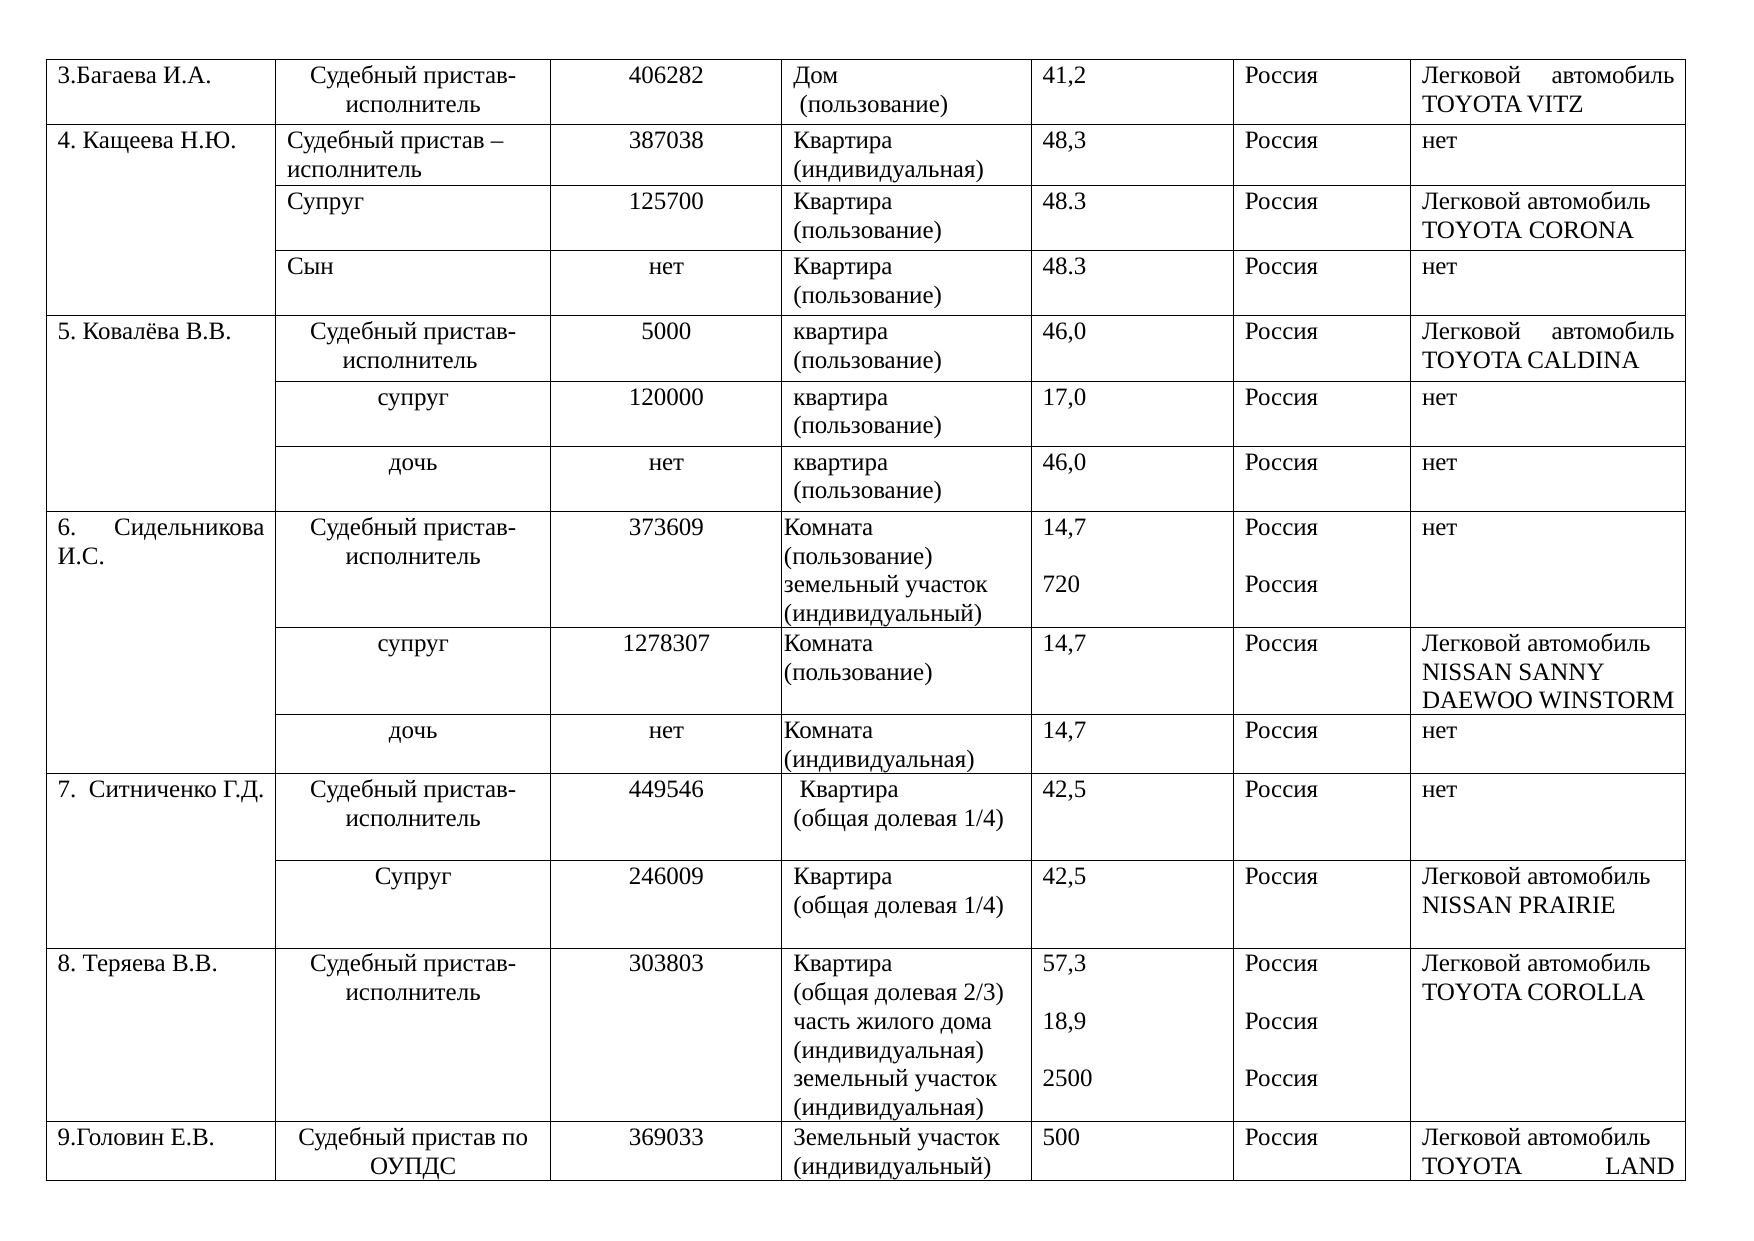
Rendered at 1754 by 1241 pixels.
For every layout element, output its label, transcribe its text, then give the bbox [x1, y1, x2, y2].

table_cell Квартира (пользование) [782, 186, 1031, 250]
table_cell нет [1411, 774, 1685, 860]
table_cell Супруг [276, 186, 550, 250]
table_cell нет [1411, 125, 1685, 185]
table_cell Россия [1234, 447, 1410, 511]
table_cell Квартира (общая долевая 2/3) часть жилого дома (индивидуальная) земельный участок (индивидуальная) [782, 949, 1031, 1121]
table_cell 46,0 [1032, 316, 1233, 381]
table_cell нет [1411, 715, 1685, 773]
table_cell Квартира (общая долевая 1/4) [782, 861, 1031, 947]
table_cell Россия [1234, 186, 1410, 250]
table_cell 387038 [551, 125, 781, 185]
table_cell 246009 [551, 861, 781, 947]
table_cell нет [1411, 251, 1685, 315]
table_cell Комната (пользование) [782, 628, 1031, 714]
table_cell 303803 [551, 949, 781, 1121]
table_cell 4. Кащеева Н.Ю. [47, 125, 275, 315]
table_cell нет [1411, 382, 1685, 446]
table_cell Квартира (общая долевая 1/4) [782, 774, 1031, 860]
table_cell 48,3 [1032, 186, 1233, 250]
table_cell 449546 [551, 774, 781, 860]
table_cell дочь [276, 447, 550, 511]
table_cell 406282 [551, 60, 781, 124]
table_cell 14,7 720 [1032, 512, 1233, 627]
table_cell нет [1411, 447, 1685, 511]
table_cell 8. Теряева В.В. [47, 949, 275, 1121]
table_cell Легковой автомобиль TOYOTA VITZ [1411, 60, 1685, 124]
table_cell Судебный пристав-исполнитель [276, 949, 550, 1121]
table_cell нет [551, 715, 781, 773]
table_cell 3.Багаева И.А. [47, 60, 275, 124]
table_cell Россия [1234, 251, 1410, 315]
table_cell 57,3 18,9 2500 [1032, 949, 1233, 1121]
table_cell 5. Ковалёва В.В. [47, 316, 275, 511]
table_cell 48,3 [1032, 251, 1233, 315]
table_cell 48,3 [1032, 125, 1233, 185]
table_cell Квартира (пользование) [782, 251, 1031, 315]
table_cell Судебный пристав-исполнитель [276, 512, 550, 627]
table_cell Россия Россия Россия [1234, 949, 1410, 1121]
table_cell Судебный пристав – исполнитель [276, 125, 550, 185]
table_cell Судебный пристав-исполнитель [276, 60, 550, 124]
table_cell Россия [1234, 715, 1410, 773]
table_cell Россия [1234, 628, 1410, 714]
table_cell Россия [1234, 382, 1410, 446]
table_cell 41,2 [1032, 60, 1233, 124]
table_cell квартира (пользование) [782, 382, 1031, 446]
table_cell 14,7 [1032, 715, 1233, 773]
table_cell Россия [1234, 861, 1410, 947]
table_cell 5000 [551, 316, 781, 381]
table_cell нет [551, 447, 781, 511]
table_cell 9.Головин Е.В. [47, 1122, 275, 1179]
table_cell Россия [1234, 125, 1410, 185]
table_cell Судебный пристав по ОУПДС [276, 1122, 550, 1179]
table_cell квартира (пользование) [782, 447, 1031, 511]
table_cell Квартира (индивидуальная) [782, 125, 1031, 185]
table_cell Легковой автомобиль NISSAN SANNY DAEWOO WINSTORM [1411, 628, 1685, 714]
table_cell 369033 [551, 1122, 781, 1179]
table_cell Легковой автомобиль TOYOTA LAND [1411, 1122, 1685, 1179]
table_cell Комната (индивидуальная) [782, 715, 1031, 773]
table_cell супруг [276, 382, 550, 446]
table_cell 125700 [551, 186, 781, 250]
table_cell Россия [1234, 774, 1410, 860]
table_cell Земельный участок (индивидуальный) [782, 1122, 1031, 1179]
table_cell Легковой автомобиль TOYOTA CORONA [1411, 186, 1685, 250]
table_cell Россия Россия [1234, 512, 1410, 627]
table_cell 500 [1032, 1122, 1233, 1179]
table_cell 7. Ситниченко Г.Д. [47, 774, 275, 947]
table_cell 42,5 [1032, 774, 1233, 860]
table_cell нет [551, 251, 781, 315]
table_cell 17,0 [1032, 382, 1233, 446]
table_cell Супруг [276, 861, 550, 947]
table_cell 373609 [551, 512, 781, 627]
table_cell Россия [1234, 316, 1410, 381]
table_cell супруг [276, 628, 550, 714]
table_cell Россия [1234, 1122, 1410, 1179]
table_cell Легковой автомобиль NISSAN PRAIRIE [1411, 861, 1685, 947]
table_cell Россия [1234, 60, 1410, 124]
table_cell 120000 [551, 382, 781, 446]
table_cell Судебный пристав-исполнитель [276, 774, 550, 860]
table_cell 14,7 [1032, 628, 1233, 714]
table_cell Легковой автомобиль TOYOTA COROLLA [1411, 949, 1685, 1121]
table_cell квартира (пользование) [782, 316, 1031, 381]
table_cell Дом (пользование) [782, 60, 1031, 124]
table_cell 46,0 [1032, 447, 1233, 511]
table_cell 1278307 [551, 628, 781, 714]
table_cell 6. Сидельникова И.С. [47, 512, 275, 773]
table_cell 42,5 [1032, 861, 1233, 947]
table_cell нет [1411, 512, 1685, 627]
table_cell Судебный пристав-исполнитель [276, 316, 550, 381]
table_cell дочь [276, 715, 550, 773]
table_cell Комната (пользование) земельный участок (индивидуальный) [782, 512, 1031, 627]
table_cell Легковой автомобиль TOYOTA CALDINA [1411, 316, 1685, 381]
table_cell Сын [276, 251, 550, 315]
